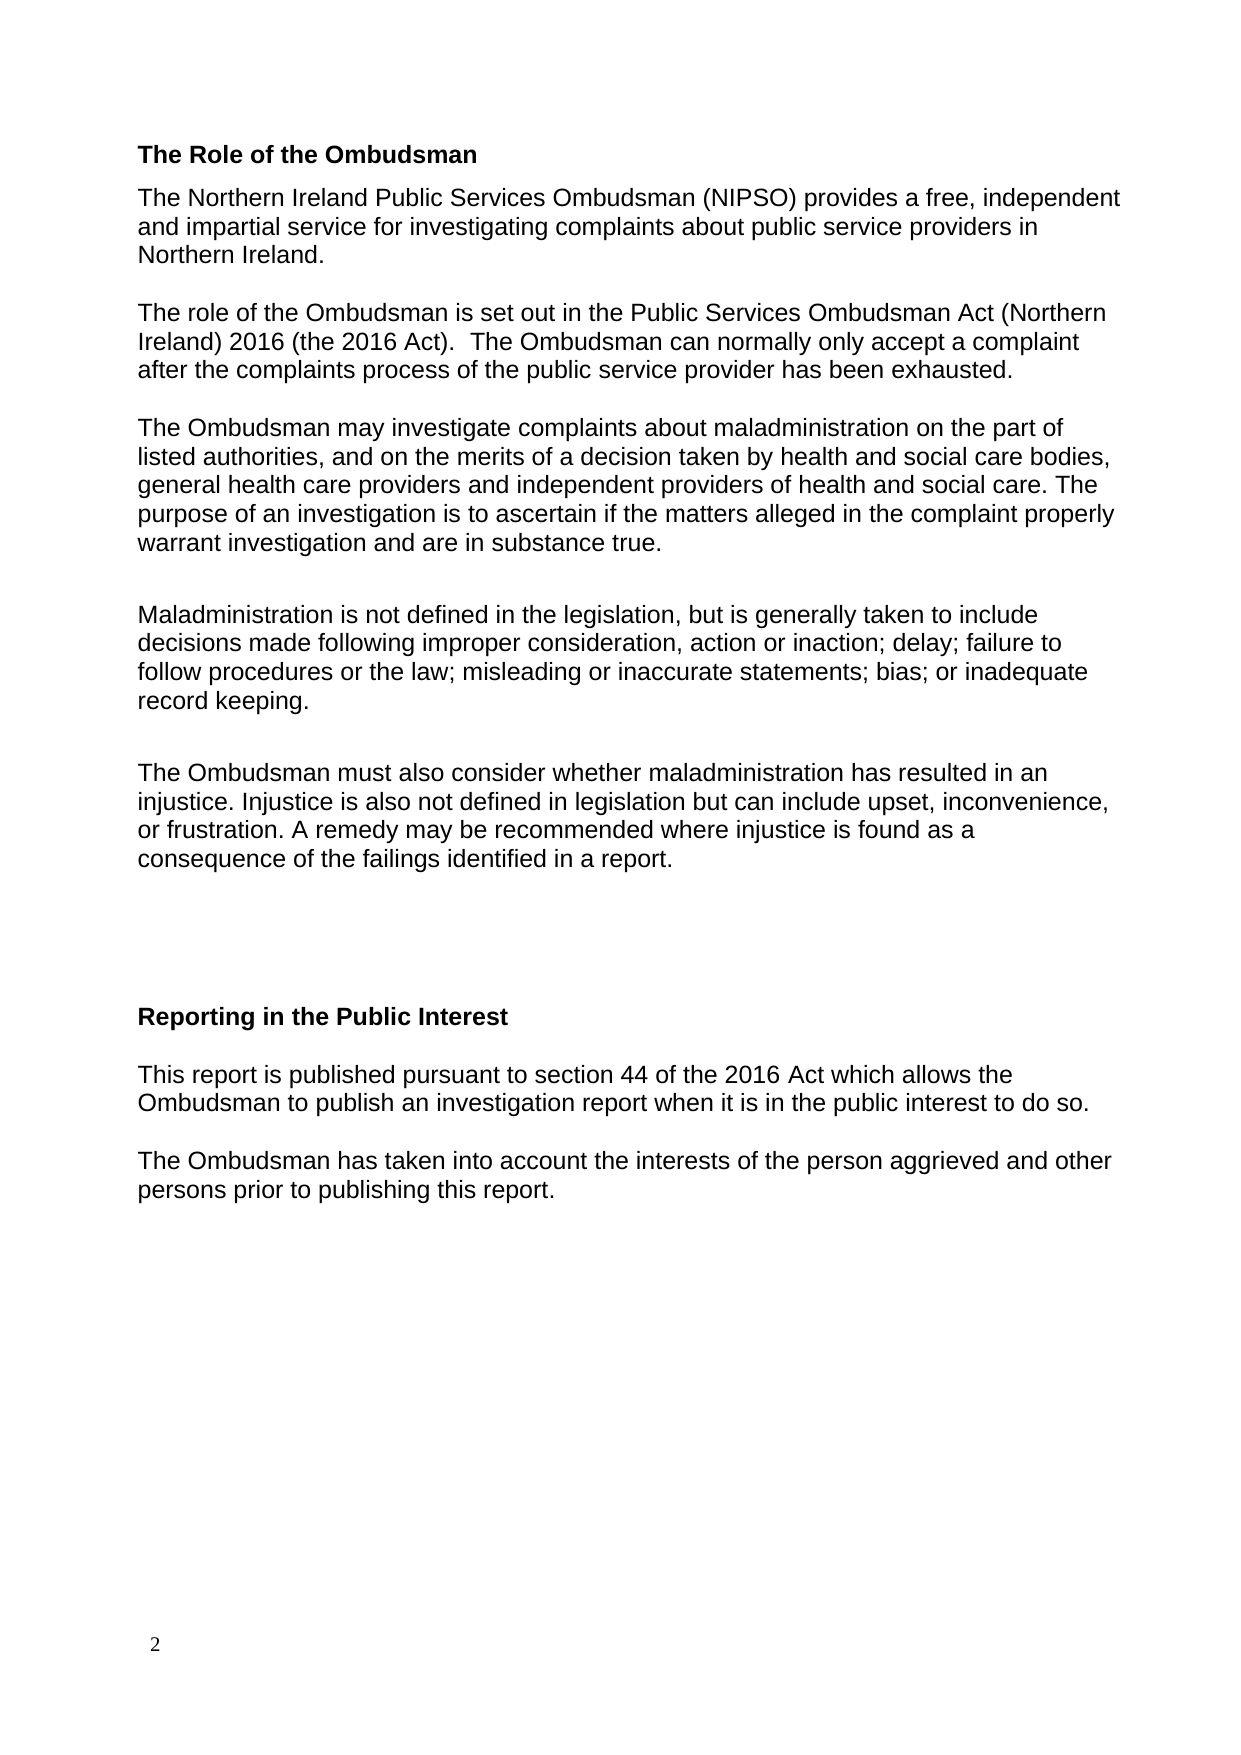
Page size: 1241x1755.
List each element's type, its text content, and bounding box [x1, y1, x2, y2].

text The Role of the Ombudsman [137, 139, 1127, 168]
text The Ombudsman has taken into account the interests of the person aggrieved and other persons prior to publishing this report. [137, 1146, 1127, 1203]
text You should normally complete the complaints procedure of the organisation concerned. The role of the Ombudsman is set out in the Public Services Ombudsman Act (Northern Ireland) 2016 (the 2016 Act). The Ombudsman can normally only accept a complaint after the complaints process of the public service provider has been exhausted. [137, 298, 1127, 384]
table_header [175, 1591, 875, 1634]
text The Northern Ireland Public Services Ombudsman (NIPSO) provides a free, independent and impartial service for investigating complaints about public service providers in Northern Ireland. [137, 183, 1127, 269]
text The Ombudsman must also consider whether maladministration has resulted in an injustice. Injustice is also not defined in legislation but can include upset, inconvenience, or frustration. A remedy may be recommended where injustice is found as a consequence of the failings identified in a report. [137, 758, 1127, 873]
text The Ombudsman may investigate complaints about maladministration on the part of listed authorities, and on the merits of a decision taken by health and social care bodies, general health care providers and independent providers of health and social care. The purpose of an investigation is to ascertain if the matters alleged in the complaint properly warrant investigation and are in substance true. [137, 413, 1127, 556]
text Reporting in the Public Interest [137, 1002, 1127, 1031]
table_header [875, 1591, 1077, 1634]
text This report is published pursuant to section 44 of the 2016 Act which allows the Ombudsman to publish an investigation report when it is in the public interest to do so. [137, 1059, 1127, 1117]
text Maladministration is not defined in the legislation, but is generally taken to include decisions made following improper consideration, action or inaction; delay; failure to follow procedures or the law; misleading or inaccurate statements; bias; or inadequate record keeping. [137, 599, 1127, 714]
